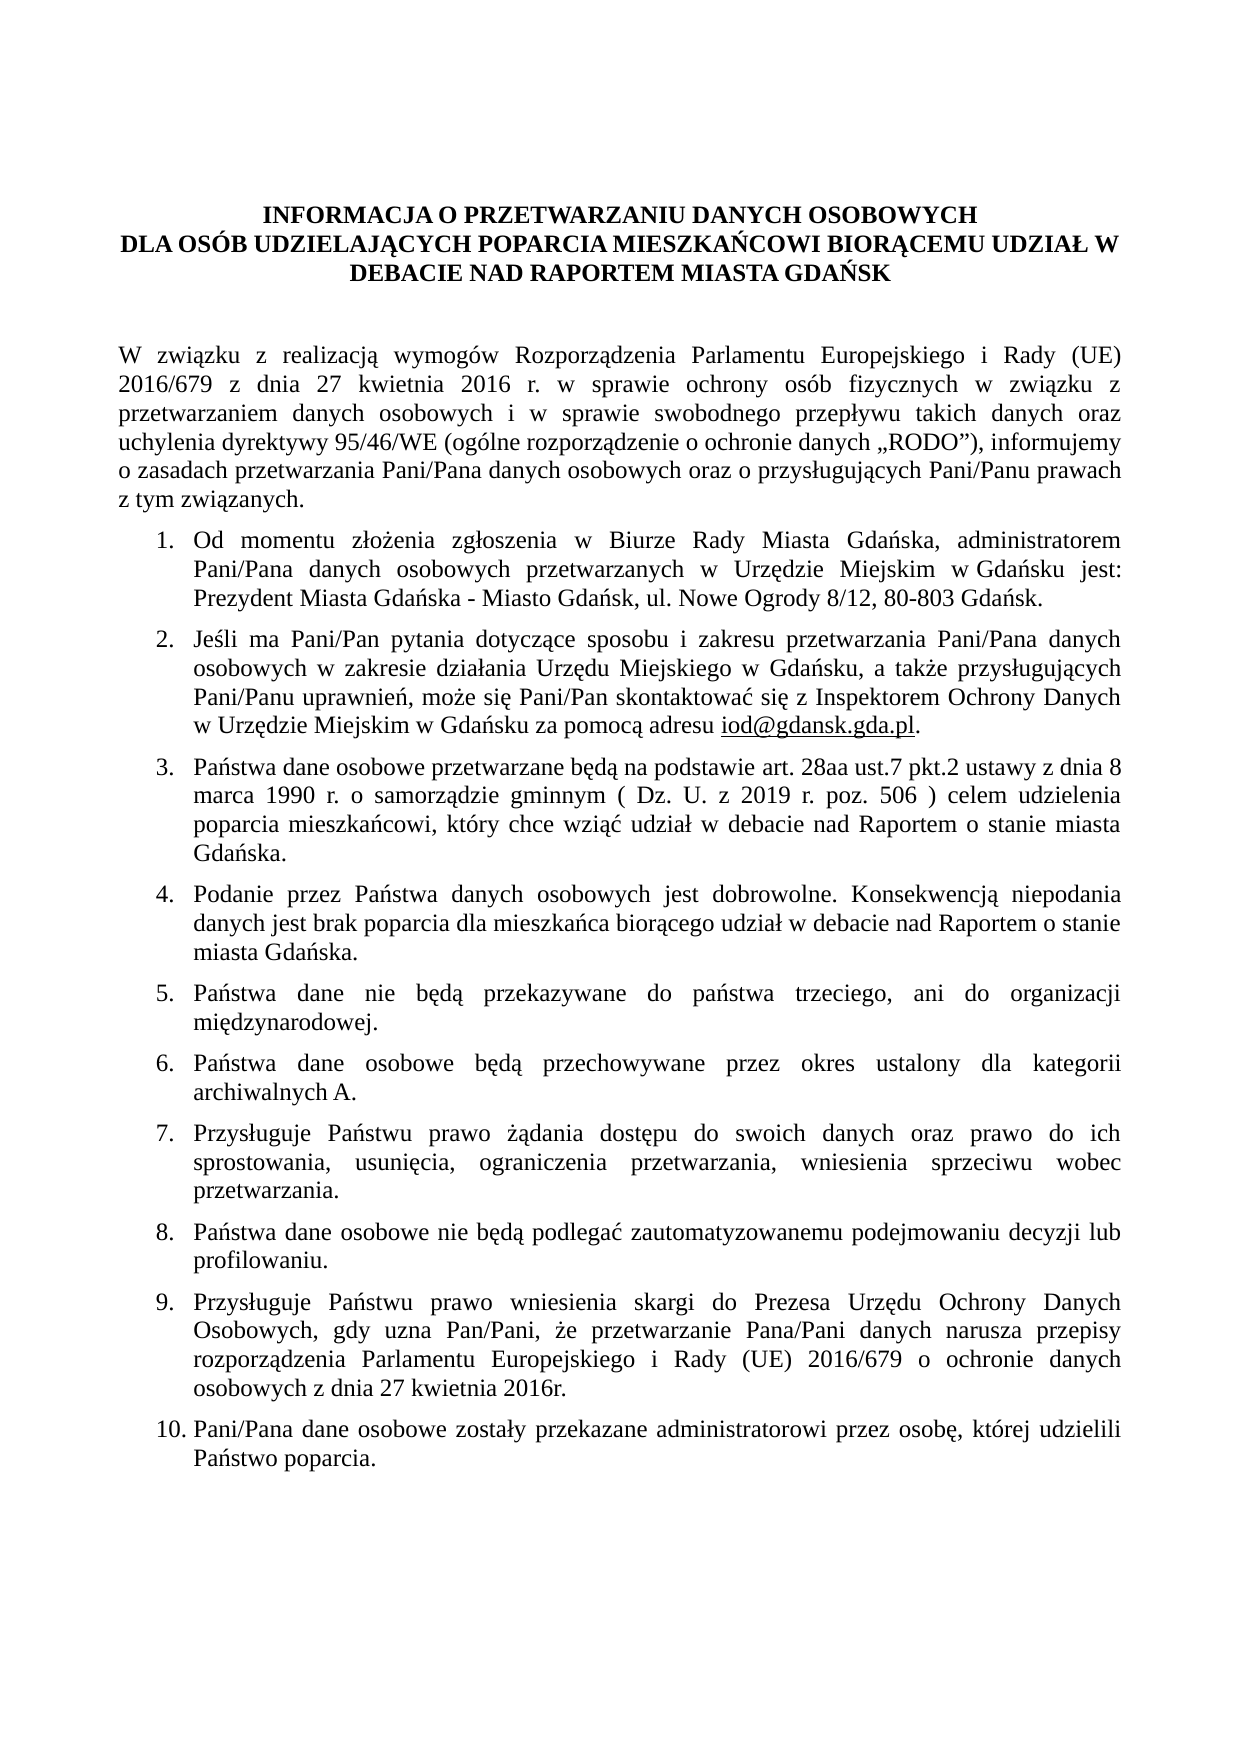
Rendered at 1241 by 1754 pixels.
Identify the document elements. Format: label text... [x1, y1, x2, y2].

list Przysługuje Państwu prawo wniesienia skargi do Prezesa Urzędu Ochrony Danych Osobowych, gdy uzna Pan/Pani, że przetwarzanie Pana/Pani danych narusza przepisy rozporządzenia Parlamentu Europejskiego i Rady (UE) 2016/679 o ochronie danych osobowych z dnia 27 kwietnia 2016r. [156, 1287, 1122, 1402]
list Państwa dane osobowe przetwarzane będą na podstawie art. 28aa ust.7 pkt.2 ustawy z dnia 8 marca 1990 r. o samorządzie gminnym ( Dz. U. z 2019 r. poz. 506 ) celem udzielenia poparcia mieszkańcowi, który chce wziąć udział w debacie nad Raportem o stanie miasta Gdańska. [156, 752, 1122, 867]
list Państwa dane nie będą przekazywane do państwa trzeciego, ani do organizacji międzynarodowej. [156, 978, 1122, 1036]
list Podanie przez Państwa danych osobowych jest dobrowolne. Konsekwencją niepodania danych jest brak poparcia dla mieszkańca biorącego udział w debacie nad Raportem o stanie miasta Gdańska. [156, 879, 1122, 966]
list Jeśli ma Pani/Pan pytania dotyczące sposobu i zakresu przetwarzania Pani/Pana danych osobowych w zakresie działania Urzędu Miejskiego w Gdańsku, a także przysługujących Pani/Panu uprawnień, może się Pani/Pan skontaktować się z Inspektorem Ochrony Danych w Urzędzie Miejskim w Gdańsku za pomocą adresu iod@gdansk.gda.pl. [156, 624, 1122, 739]
list Od momentu złożenia zgłoszenia w Biurze Rady Miasta Gdańska, administratorem Pani/Pana danych osobowych przetwarzanych w Urzędzie Miejskim w Gdańsku jest: Prezydent Miasta Gdańska - Miasto Gdańsk, ul. Nowe Ogrody 8/12, 80-803 Gdańsk. [156, 526, 1122, 612]
list Państwa dane osobowe nie będą podlegać zautomatyzowanemu podejmowaniu decyzji lub profilowaniu. [156, 1217, 1122, 1274]
text W związku z realizacją wymogów Rozporządzenia Parlamentu Europejskiego i Rady (UE) 2016/679 z dnia 27 kwietnia 2016 r. w sprawie ochrony osób fizycznych w związku z przetwarzaniem danych osobowych i w sprawie swobodnego przepływu takich danych oraz uchylenia dyrektywy 95/46/WE (ogólne rozporządzenie o ochronie danych „RODO”), informujemy o zasadach przetwarzania Pani/Pana danych osobowych oraz o przysługujących Pani/Panu prawach z tym związanych. [118, 341, 1122, 513]
list Państwa dane osobowe będą przechowywane przez okres ustalony dla kategorii archiwalnych A. [156, 1048, 1122, 1106]
list Pani/Pana dane osobowe zostały przekazane administratorowi przez osobę, której udzielili Państwo poparcia. [156, 1414, 1122, 1472]
list Przysługuje Państwu prawo żądania dostępu do swoich danych oraz prawo do ich sprostowania, usunięcia, ograniczenia przetwarzania, wniesienia sprzeciwu wobec przetwarzania. [156, 1118, 1122, 1204]
text INFORMACJA O PRZETWARZANIU DANYCH OSOBOWYCH DLA OSÓB UDZIELAJĄCYCH POPARCIA MIESZKAŃCOWI BIORĄCEMU UDZIAŁ W DEBACIE NAD RAPORTEM MIASTA GDAŃSK [118, 201, 1122, 287]
